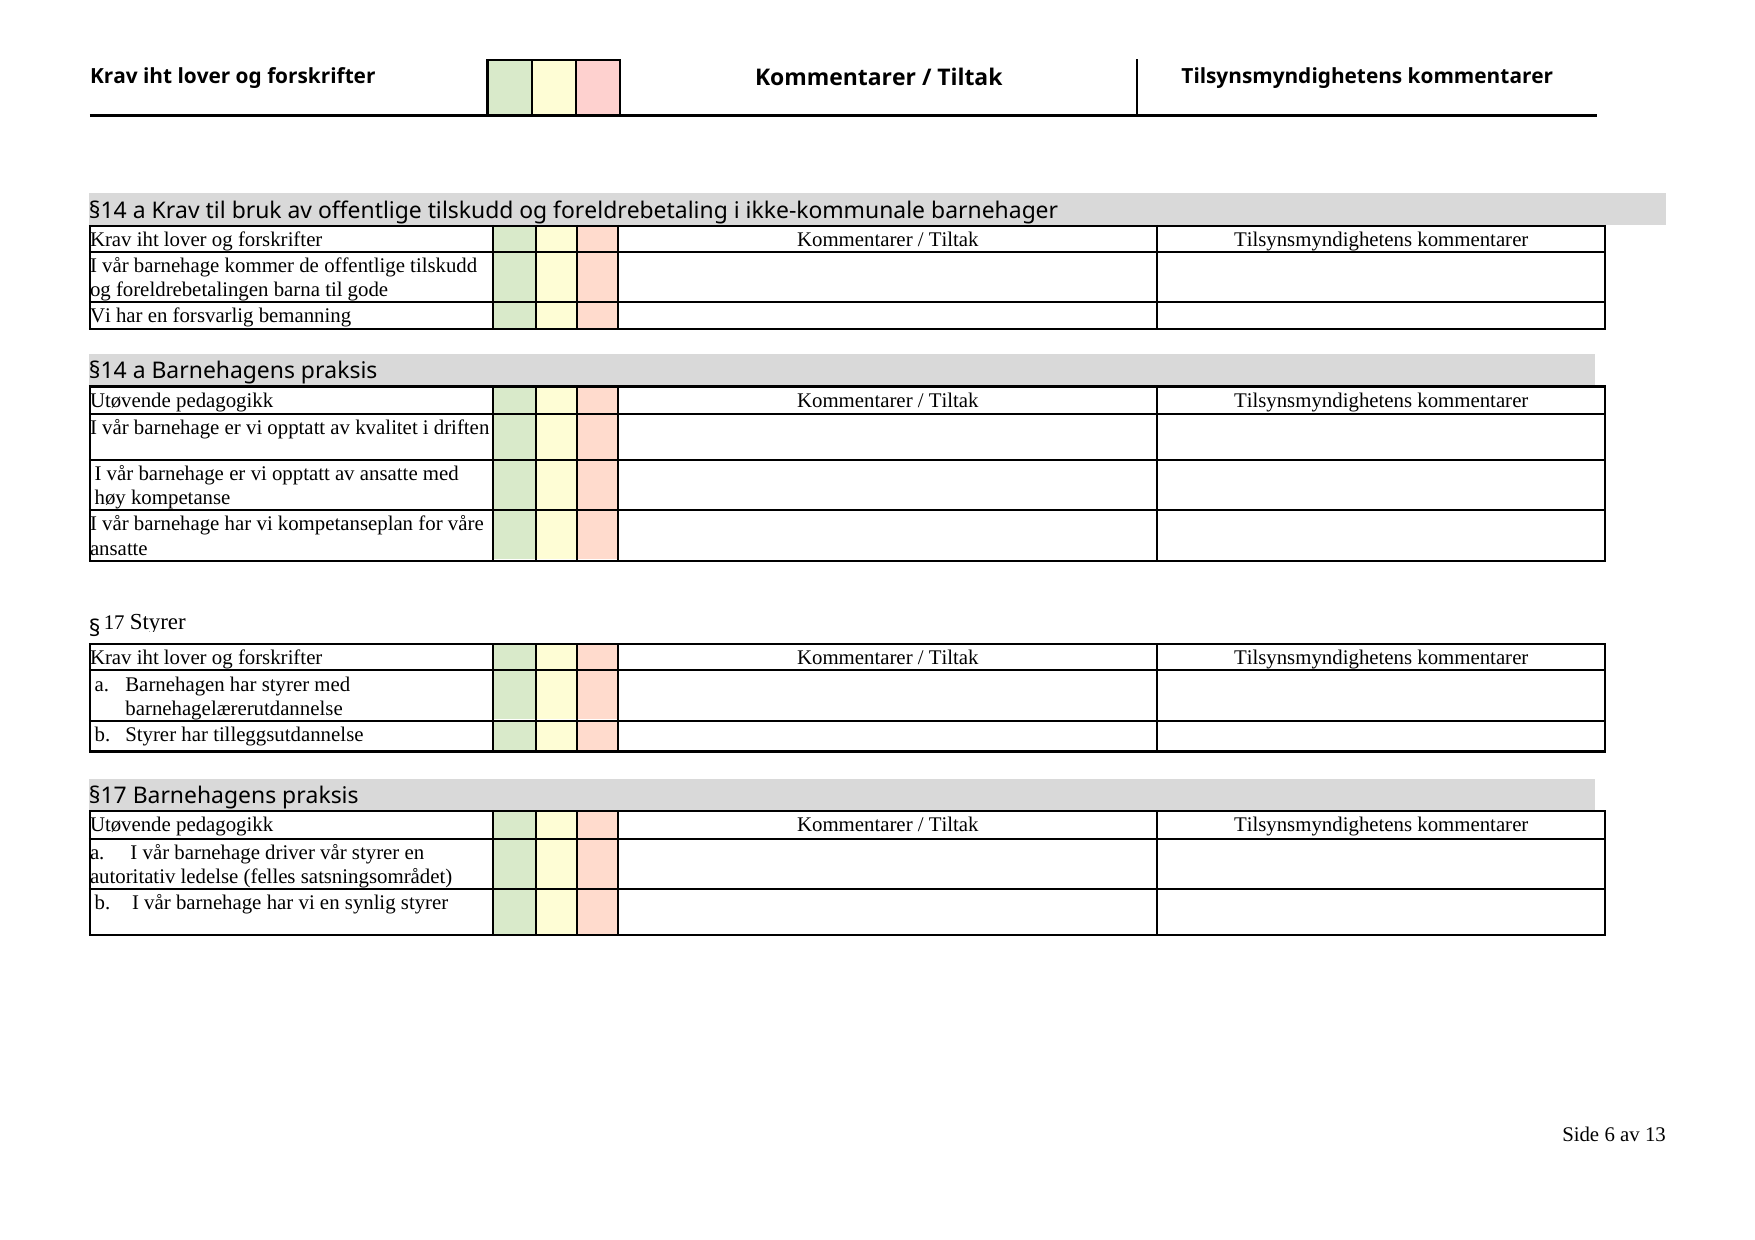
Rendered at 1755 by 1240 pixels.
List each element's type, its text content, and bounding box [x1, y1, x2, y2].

table_cell [619, 303, 1156, 328]
table_header [578, 645, 617, 669]
text §14 a Barnehagens praksis [89, 354, 1595, 385]
table_cell [619, 840, 1156, 888]
table_cell [537, 511, 576, 559]
table_header Tilsynsmyndighetens kommentarer [1158, 645, 1604, 669]
table_cell [619, 511, 1156, 559]
table_cell [619, 461, 1156, 509]
table_cell [494, 511, 535, 559]
table_cell I vår barnehage er vi opptatt av ansatte med høy kompetanse [91, 461, 492, 509]
table_header Kommentarer / Tiltak [619, 227, 1156, 251]
table_cell [1158, 415, 1604, 459]
table_header [537, 812, 576, 838]
table_cell [494, 253, 535, 301]
table_cell Styrer har tilleggsutdannelse [91, 722, 492, 750]
table_header [578, 388, 617, 413]
table_cell [619, 253, 1156, 301]
table_cell a. I vår barnehage driver vår styrer en autoritativ ledelse (felles satsningsområdet) [91, 840, 492, 888]
text §17 Barnehagens praksis [89, 779, 1595, 810]
table_cell [619, 415, 1156, 459]
table_cell [494, 722, 535, 750]
table_cell [494, 415, 535, 459]
table_cell [537, 253, 576, 301]
table_cell [494, 840, 535, 888]
table_cell [1158, 303, 1604, 328]
table_cell [1158, 461, 1604, 509]
table_cell [578, 722, 617, 750]
text §14 a Krav til bruk av offentlige tilskudd og foreldrebetaling i ikke-kommunale barnehager [89, 193, 1666, 225]
table_cell [578, 415, 617, 459]
table_cell [619, 671, 1156, 719]
table_cell [578, 303, 617, 328]
table_cell [494, 461, 535, 509]
table_cell [619, 890, 1156, 934]
table_cell [578, 461, 617, 509]
table_header Utøvende pedagogikk [91, 812, 492, 838]
table_header Kommentarer / Tiltak [619, 388, 1156, 413]
table_cell [537, 890, 576, 934]
table_cell I vår barnehage kommer de offentlige tilskudd og foreldrebetalingen barna til gode [91, 253, 492, 301]
table_header [494, 812, 535, 838]
table_cell [1158, 253, 1604, 301]
table_cell [537, 303, 576, 328]
table_header Tilsynsmyndighetens kommentarer [1158, 812, 1604, 838]
table_header Kommentarer / Tiltak [619, 645, 1156, 669]
table_header Tilsynsmyndighetens kommentarer [1158, 388, 1604, 413]
table_header Tilsynsmyndighetens kommentarer [1158, 227, 1604, 251]
table_cell [1158, 840, 1604, 888]
table_header Krav iht lover og forskrifter [91, 645, 492, 669]
table_cell [1158, 511, 1604, 559]
table_cell Barnehagen har styrer med barnehagelærerutdannelse [91, 671, 492, 719]
table_header Krav iht lover og forskrifter [91, 227, 492, 251]
table_header Kommentarer / Tiltak [619, 812, 1156, 838]
table_cell [619, 722, 1156, 750]
table_cell [494, 671, 535, 719]
table_cell [1158, 890, 1604, 934]
table_header [494, 645, 535, 669]
text 17 Styrer [103, 608, 1588, 631]
table_cell [578, 840, 617, 888]
table_cell [537, 840, 576, 888]
table_cell [537, 671, 576, 719]
table_cell Vi har en forsvarlig bemanning [91, 303, 492, 328]
table_cell [578, 253, 617, 301]
table_cell [537, 461, 576, 509]
table_cell [1158, 671, 1604, 719]
table_cell [578, 511, 617, 559]
table_header [537, 645, 576, 669]
table_cell [494, 303, 535, 328]
table_cell [1158, 722, 1604, 750]
table_header [578, 812, 617, 838]
table_header [537, 227, 576, 251]
table_header [578, 227, 617, 251]
table_cell [578, 890, 617, 934]
table_cell [578, 671, 617, 719]
table_cell I vår barnehage har vi kompetanseplan for våre ansatte [91, 511, 492, 559]
text § [89, 612, 1666, 643]
table_cell [494, 890, 535, 934]
table_header [537, 388, 576, 413]
table_cell [537, 722, 576, 750]
table_cell I vår barnehage har vi en synlig styrer [91, 890, 492, 934]
table_cell [537, 415, 576, 459]
table_cell I vår barnehage er vi opptatt av kvalitet i driften [91, 415, 492, 459]
table_header [494, 227, 535, 251]
table_header [494, 388, 535, 413]
table_header Utøvende pedagogikk [91, 388, 492, 413]
